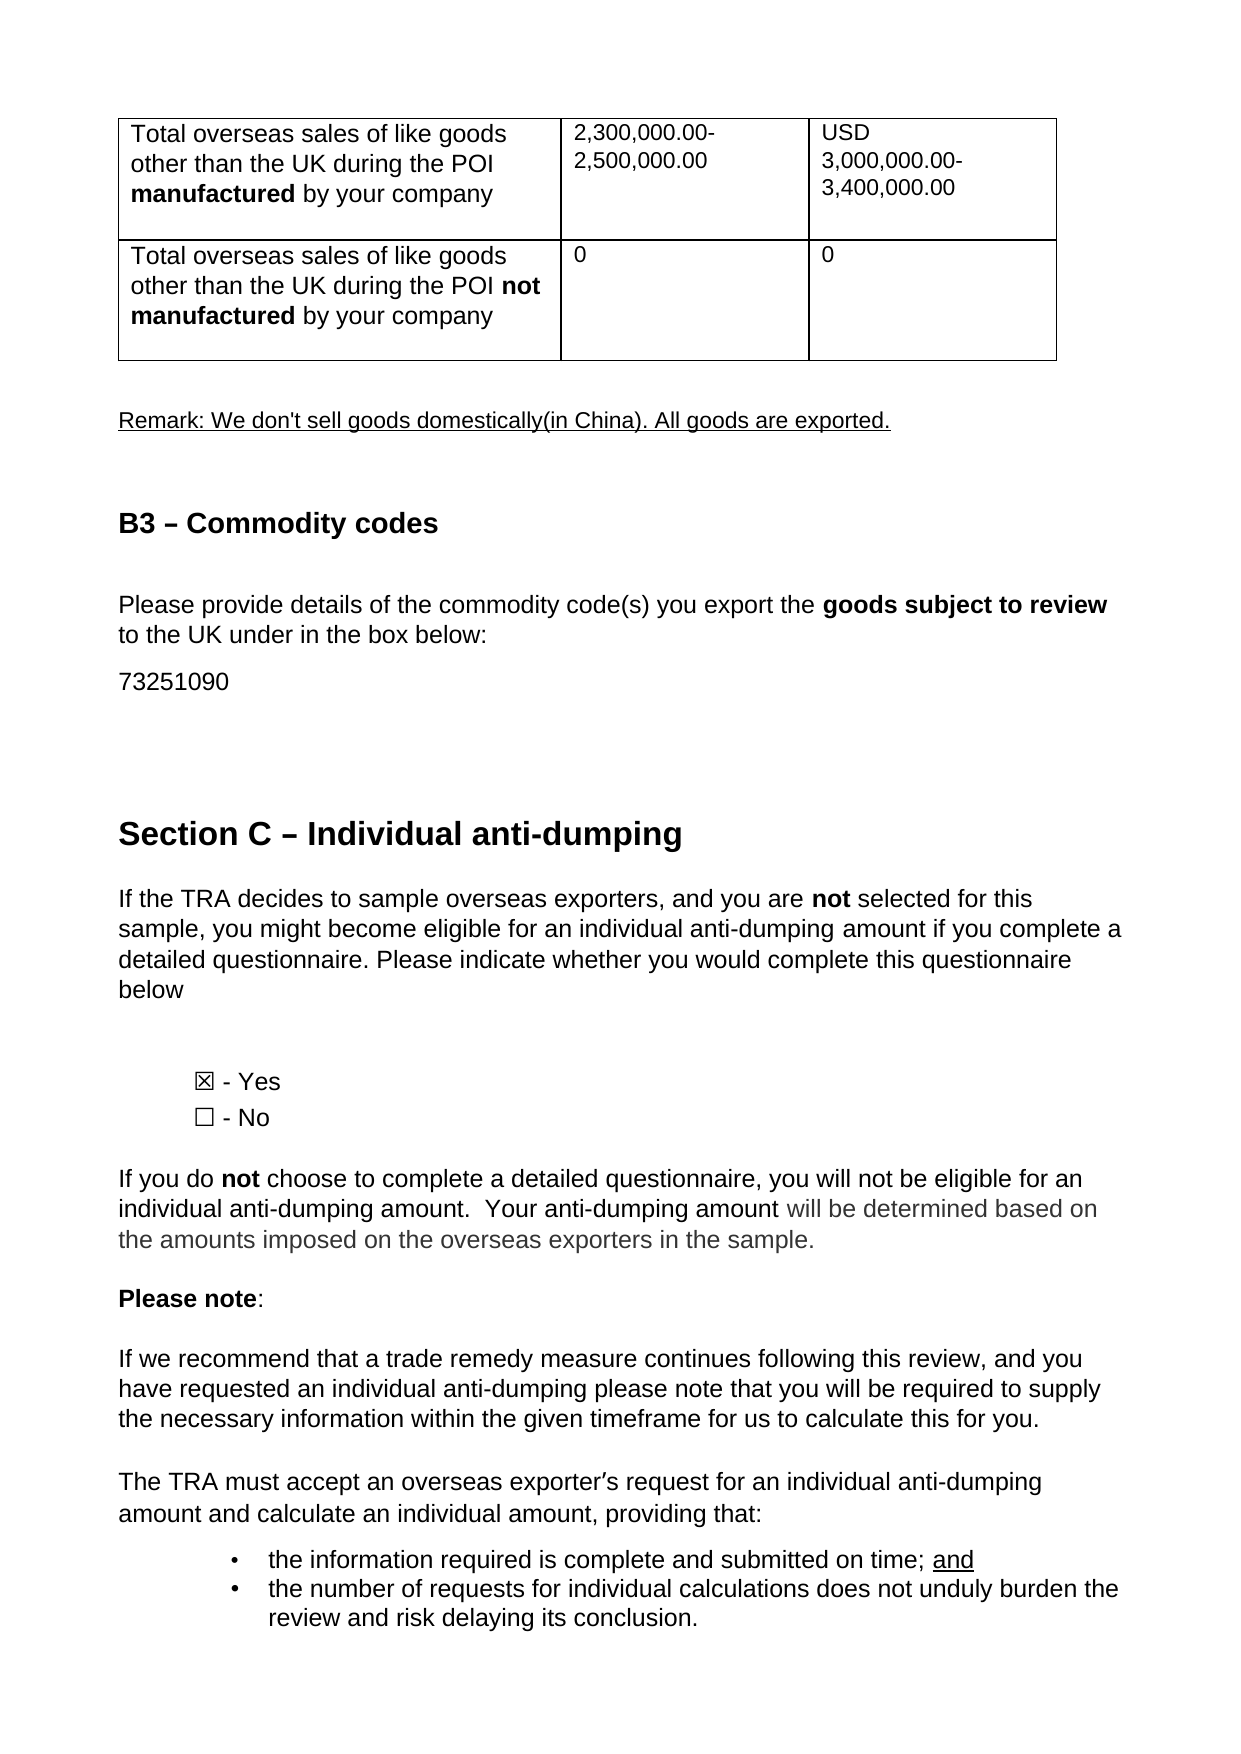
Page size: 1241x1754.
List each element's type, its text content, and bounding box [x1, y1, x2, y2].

table_cell Total overseas sales of like goods other than the UK during the POI manufactured by your company [119, 119, 560, 239]
table_cell 0 [562, 241, 808, 360]
text If we recommend that a trade remedy measure continues following this review, and you have requested an individual anti-dumping please note that you will be required to supply the necessary information within the given timeframe for us to calculate this for you. [118, 1343, 1122, 1432]
text B3 – Commodity codes [118, 502, 1122, 542]
text If the TRA decides to sample overseas exporters, and you are not selected for this sample, you might become eligible for an individual anti-dumping amount if you complete a detailed questionnaire. Please indicate whether you would complete this questionnaire below [118, 884, 1122, 1003]
text ☐ - No [193, 1099, 1122, 1133]
text ☒ - Yes [193, 1063, 1122, 1098]
text If you do not choose to complete a detailed questionnaire, you will not be eligible for an individual anti-dumping amount. Your anti-dumping amount will be determined based on the amounts imposed on the overseas exporters in the sample. [118, 1164, 1122, 1253]
table_cell 0 [810, 241, 1056, 360]
text The TRA must accept an overseas exporter’s request for an individual anti-dumping amount and calculate an individual amount, providing that: [118, 1463, 1122, 1527]
text Please provide details of the commodity code(s) you export the goods subject to review to the UK under in the box below: [118, 590, 1122, 648]
table_cell 2,300,000.00- 2,500,000.00 [562, 119, 808, 239]
text Section C – Individual anti-dumping [118, 809, 1122, 855]
text Please note: [118, 1284, 1122, 1313]
table_cell USD 3,000,000.00- 3,400,000.00 [810, 119, 1056, 239]
list the information required is complete and submitted on time; and [231, 1545, 1122, 1574]
list the number of requests for individual calculations does not unduly burden the review and risk delaying its conclusion. [231, 1574, 1122, 1632]
text 73251090 [118, 667, 1122, 695]
text Remark: We don't sell goods domestically(in China). All goods are exported. [118, 407, 1122, 434]
table_cell Total overseas sales of like goods other than the UK during the POI not manufactured by your company [119, 241, 560, 360]
